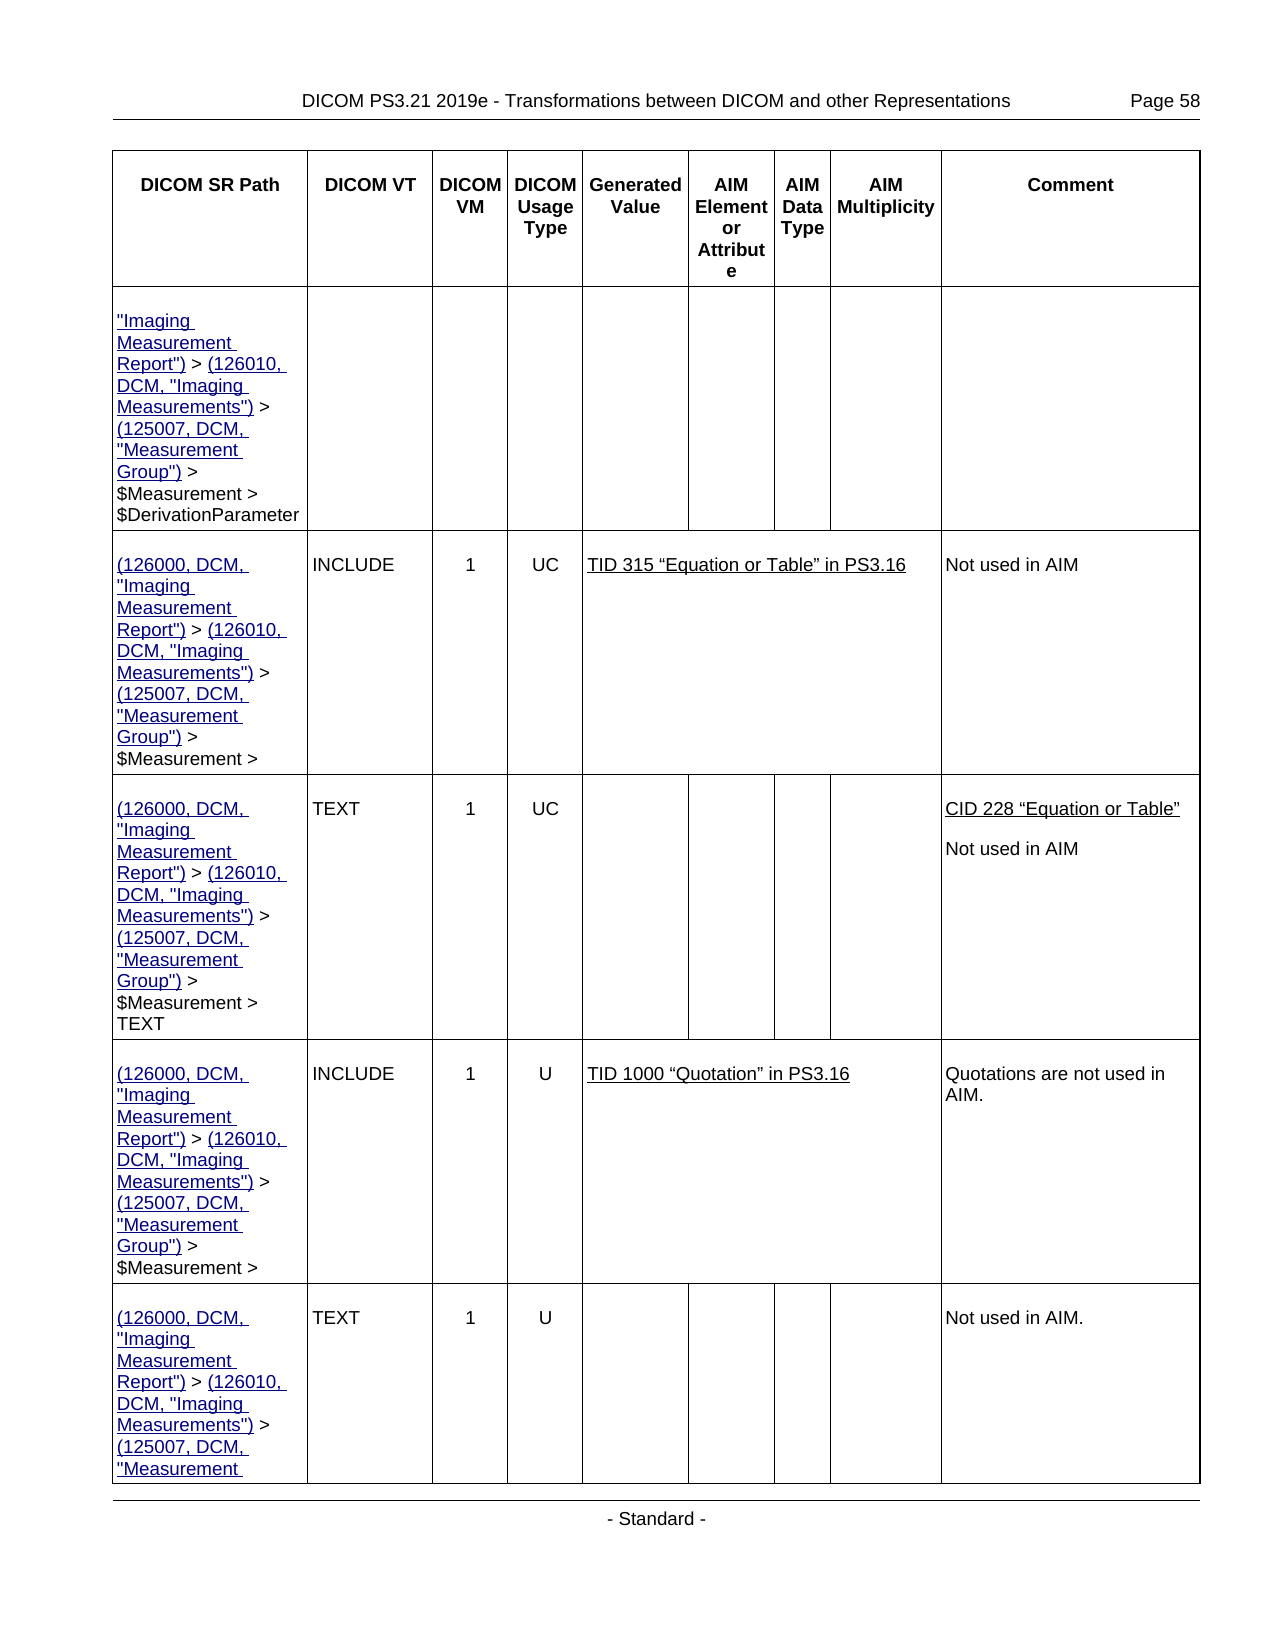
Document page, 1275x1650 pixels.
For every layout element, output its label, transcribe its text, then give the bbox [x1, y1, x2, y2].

table_cell 1 [433, 1040, 507, 1282]
table_cell [942, 287, 1199, 530]
table_cell [508, 287, 582, 530]
table_cell 1 [433, 531, 507, 773]
table_cell Not used in AIM. [942, 1284, 1199, 1483]
table_header Comment [942, 151, 1199, 286]
table_cell [583, 287, 688, 530]
table_cell [775, 1284, 830, 1483]
table_cell [583, 775, 688, 1039]
table_header DICOM SR Path [113, 151, 307, 286]
table_cell 1 [433, 775, 507, 1039]
table_cell UC [508, 775, 582, 1039]
table_cell (126000, DCM, "Imaging Measurement Report") > (126010, DCM, "Imaging Measurements") > (125007, DCM, "Measurement Group") > $Measurement > [113, 531, 307, 773]
table_cell U [508, 1040, 582, 1282]
table_cell [689, 1284, 774, 1483]
table_cell [433, 287, 507, 530]
table_cell TEXT [308, 775, 432, 1039]
table_cell INCLUDE [308, 531, 432, 773]
table_header AIM Multiplicity [831, 151, 941, 286]
table_cell [831, 1284, 941, 1483]
table_cell [308, 287, 432, 530]
table_cell [689, 775, 774, 1039]
table_cell Quotations are not used in AIM. [942, 1040, 1199, 1282]
table_cell [831, 287, 941, 530]
table_cell TID 1000 “Quotation” in PS3.16 [583, 1040, 941, 1282]
table_cell UC [508, 531, 582, 773]
table_cell INCLUDE [308, 1040, 432, 1282]
table_cell U [508, 1284, 582, 1483]
table_cell [775, 775, 830, 1039]
table_cell [583, 1284, 688, 1483]
table_cell 1 [433, 1284, 507, 1483]
table_cell "Imaging Measurement Report") > (126010, DCM, "Imaging Measurements") > (125007, DCM, "Measurement Group") > $Measurement > $DerivationParameter [113, 287, 307, 530]
table_cell [689, 287, 774, 530]
table_header DICOM VT [308, 151, 432, 286]
table_cell (126000, DCM, "Imaging Measurement Report") > (126010, DCM, "Imaging Measurements") > (125007, DCM, "Measurement Group") > $Measurement > TEXT [113, 775, 307, 1039]
table_cell TEXT [308, 1284, 432, 1483]
table_header DICOM VM [433, 151, 507, 286]
table_cell [775, 287, 830, 530]
table_cell (126000, DCM, "Imaging Measurement Report") > (126010, DCM, "Imaging Measurements") > (125007, DCM, "Measurement [113, 1284, 307, 1483]
table_cell Not used in AIM [942, 531, 1199, 773]
table_cell TID 315 “Equation or Table” in PS3.16 [583, 531, 941, 773]
table_cell CID 228 “Equation or Table” Not used in AIM [942, 775, 1199, 1039]
table_header Generated Value [583, 151, 688, 286]
table_header DICOM Usage Type [508, 151, 582, 286]
table_header AIM Element or Attribute [689, 151, 774, 286]
table_cell [831, 775, 941, 1039]
table_header AIM Data Type [775, 151, 830, 286]
table_cell (126000, DCM, "Imaging Measurement Report") > (126010, DCM, "Imaging Measurements") > (125007, DCM, "Measurement Group") > $Measurement > [113, 1040, 307, 1282]
